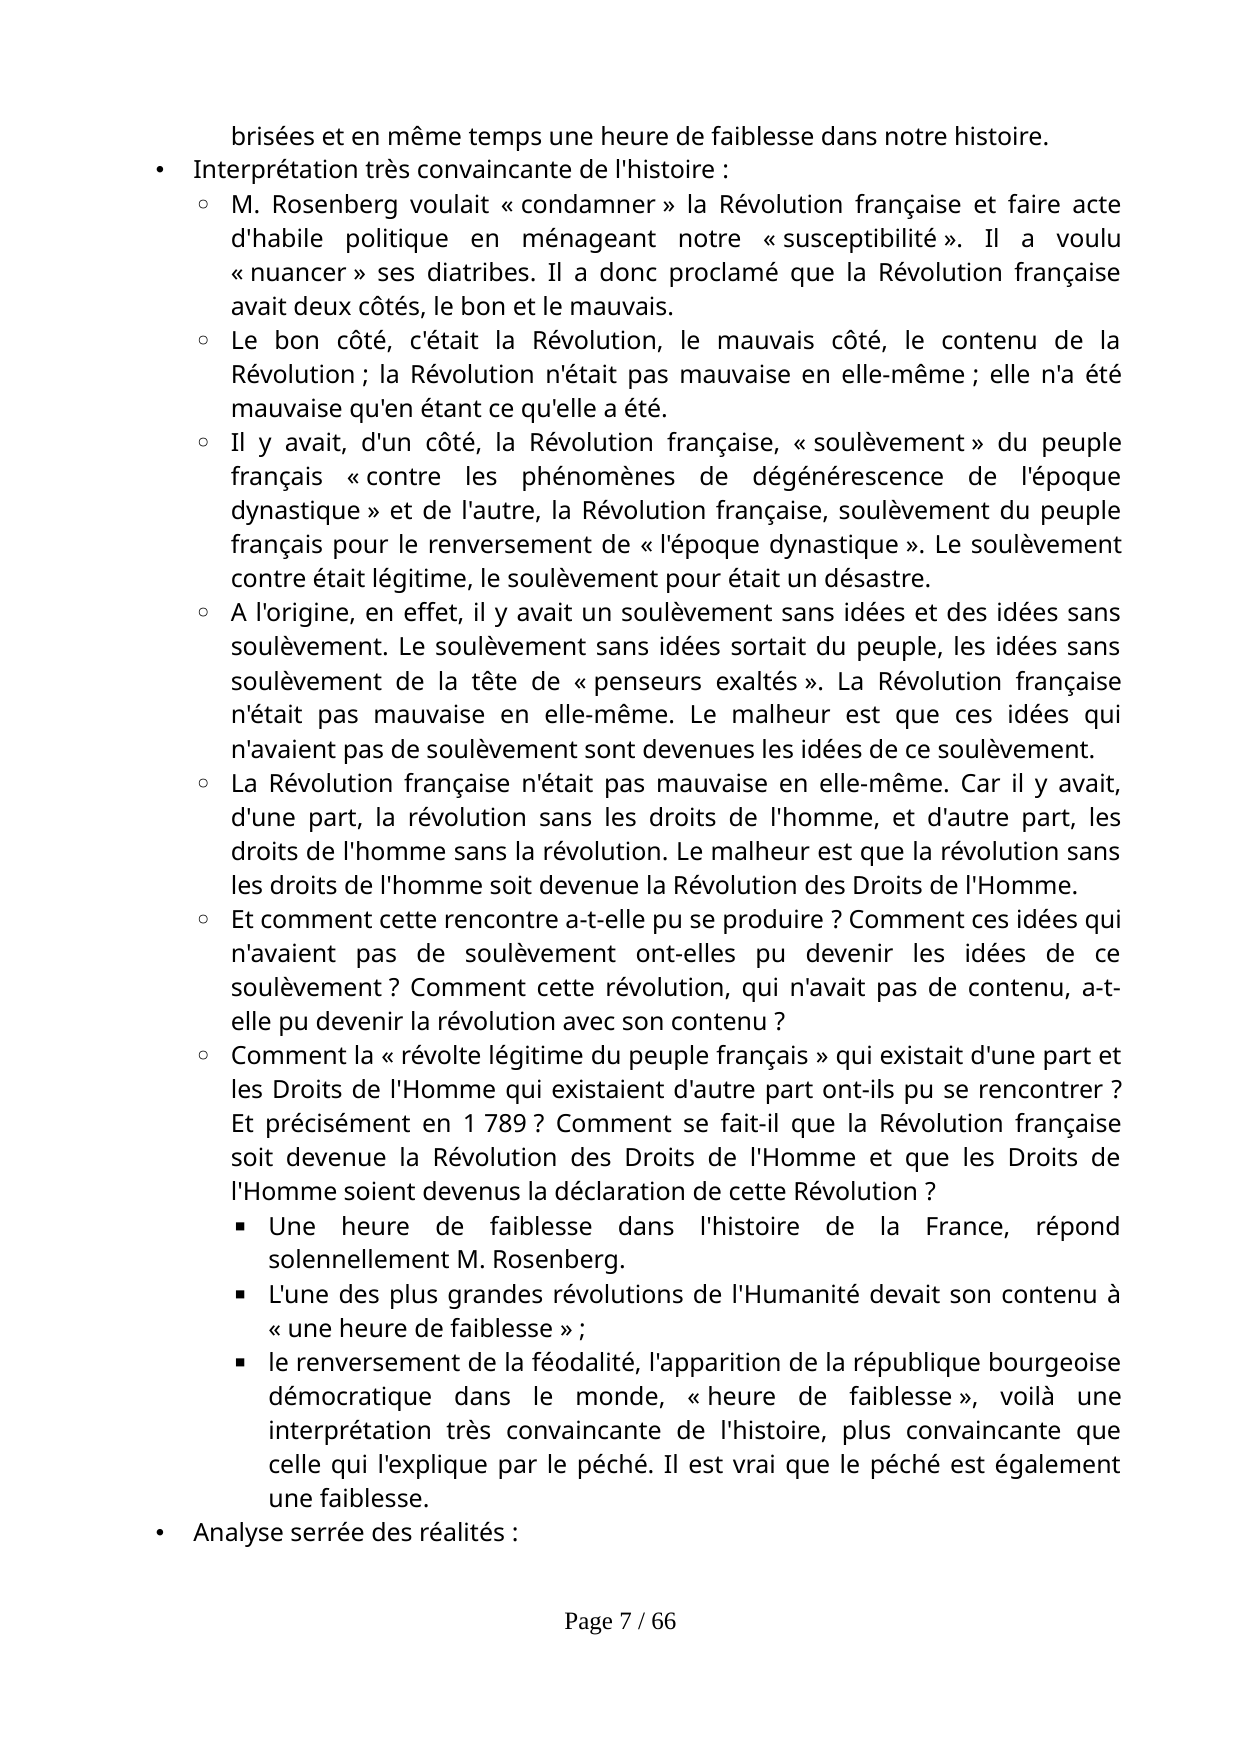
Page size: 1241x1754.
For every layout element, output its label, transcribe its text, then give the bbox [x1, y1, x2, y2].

list Une heure de faiblesse dans l'histoire de la France, répond solennellement M. Rosenberg. [231, 1208, 1122, 1276]
list La Révolution française n'était pas mauvaise en elle-même. Car il y avait, d'une part, la révolution sans les droits de l'homme, et d'autre part, les droits de l'homme sans la révolution. Le malheur est que la révolution sans les droits de l'homme soit devenue la Révolution des Droits de l'Homme. [193, 765, 1122, 902]
list Comment la « révolte légitime du peuple français » qui existait d'une part et les Droits de l'Homme qui existaient d'autre part ont-ils pu se rencontrer ? Et précisément en 1 789 ? Comment se fait-il que la Révolution française soit devenue la Révolution des Droits de l'Homme et que les Droits de l'Homme soient devenus la déclaration de cette Révolution ? [193, 1038, 1122, 1208]
list le renversement de la féodalité, l'apparition de la république bourgeoise démocratique dans le monde, « heure de faiblesse », voilà une interprétation très convaincante de l'histoire, plus convaincante que celle qui l'explique par le péché. Il est vrai que le péché est également une faiblesse. [231, 1344, 1122, 1515]
list Analyse serrée des réalités : [156, 1515, 1122, 1549]
list Le bon côté, c'était la Révolution, le mauvais côté, le contenu de la Révolution ; la Révolution n'était pas mauvaise en elle-même ; elle n'a été mauvaise qu'en étant ce qu'elle a été. [193, 322, 1122, 425]
list Interprétation très convaincante de l'histoire : [156, 152, 1122, 186]
list L'une des plus grandes révolutions de l'Humanité devait son contenu à « une heure de faiblesse » ; [231, 1276, 1122, 1344]
list M. Rosenberg voulait « condamner » la Révolution française et faire acte d'habile politique en ménageant notre « susceptibilité ». Il a voulu « nuancer » ses diatribes. Il a donc proclamé que la Révolution française avait deux côtés, le bon et le mauvais. [193, 186, 1122, 322]
list Il y avait, d'un côté, la Révolution française, « soulèvement » du peuple français « contre les phénomènes de dégénérescence de l'époque dynastique » et de l'autre, la Révolution française, soulèvement du peuple français pour le renversement de « l'époque dynastique ». Le soulèvement contre était légitime, le soulèvement pour était un désastre. [193, 425, 1122, 595]
list Et comment cette rencontre a-t-elle pu se produire ? Comment ces idées qui n'avaient pas de soulèvement ont-elles pu devenir les idées de ce soulèvement ? Comment cette révolution, qui n'avait pas de contenu, a-t-elle pu devenir la révolution avec son contenu ? [193, 902, 1122, 1038]
list brisées et en même temps une heure de faiblesse dans notre histoire. [193, 118, 1122, 152]
list A l'origine, en effet, il y avait un soulèvement sans idées et des idées sans soulèvement. Le soulèvement sans idées sortait du peuple, les idées sans soulèvement de la tête de « penseurs exaltés ». La Révolution française n'était pas mauvaise en elle-même. Le malheur est que ces idées qui n'avaient pas de soulèvement sont devenues les idées de ce soulèvement. [193, 595, 1122, 765]
